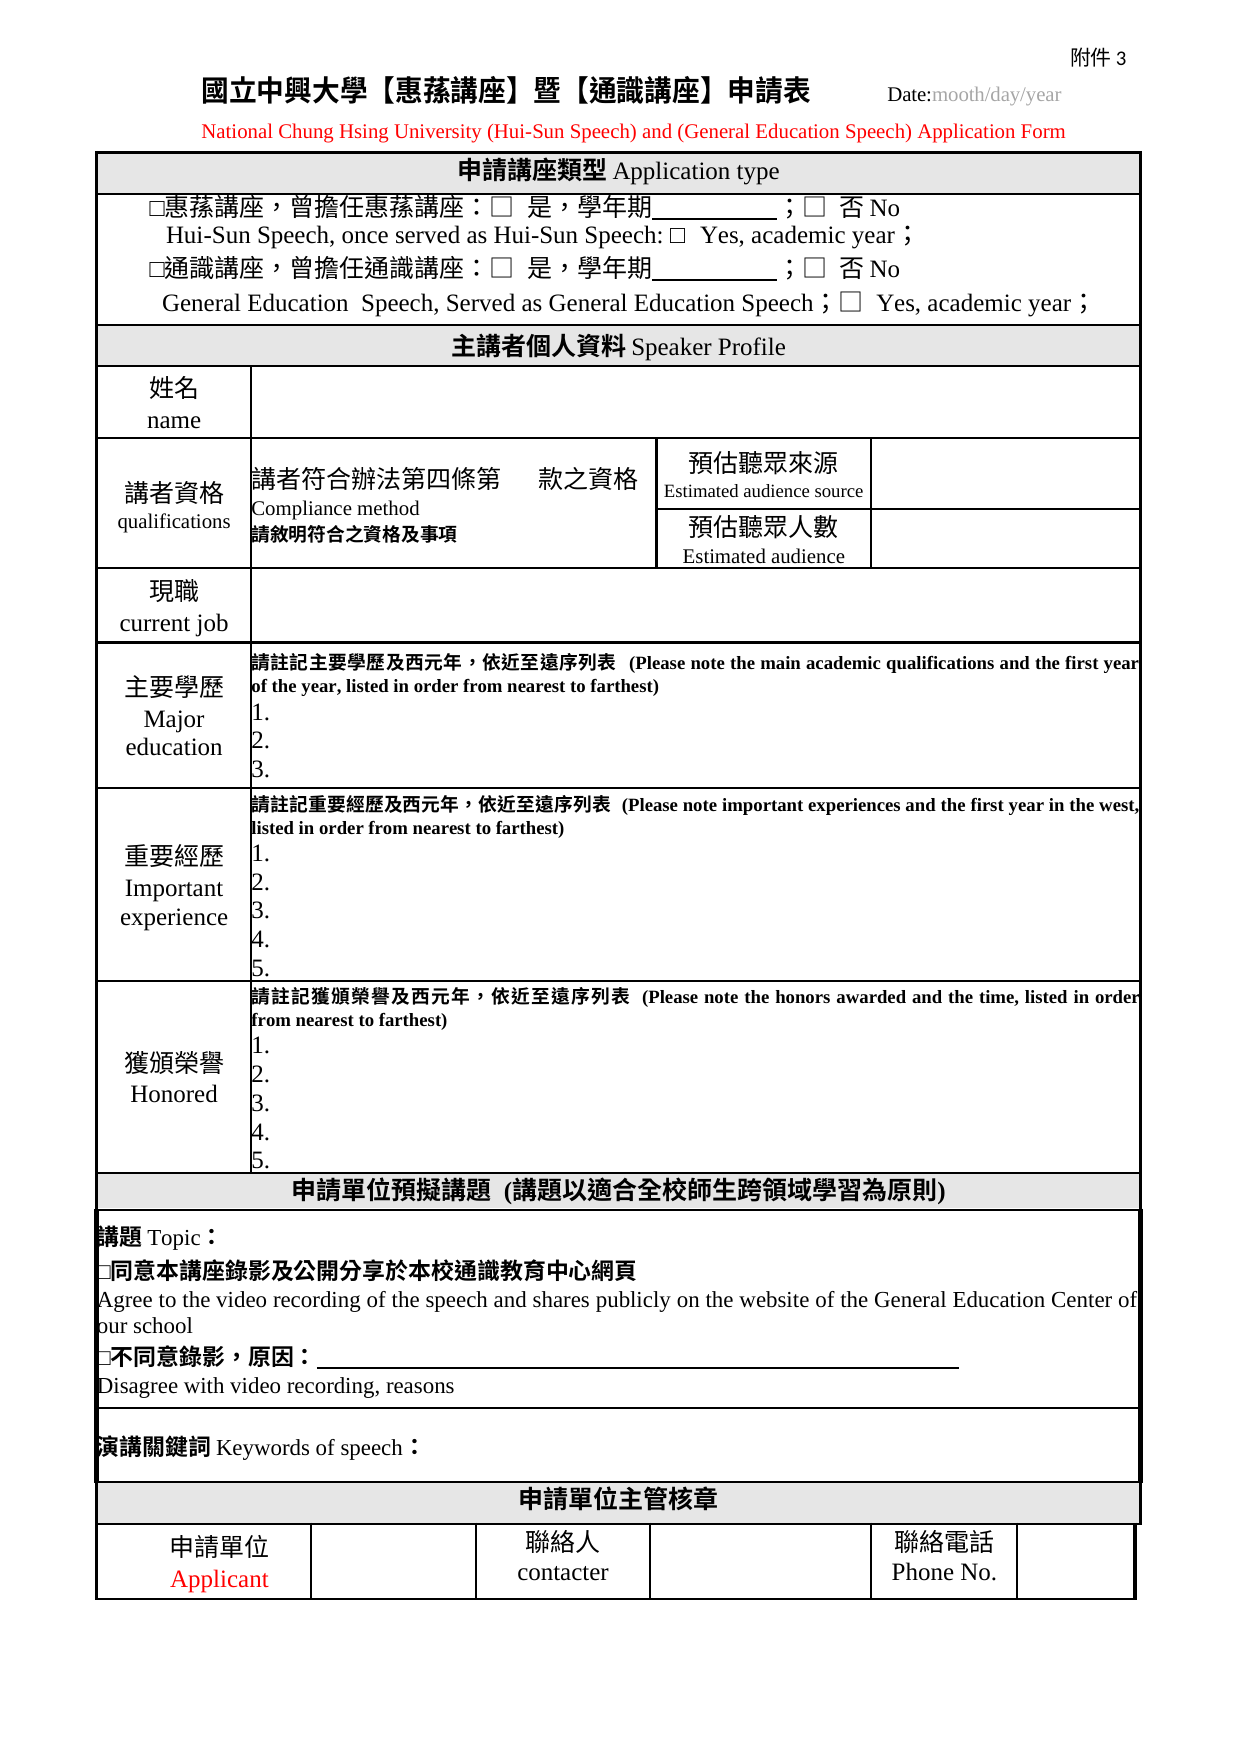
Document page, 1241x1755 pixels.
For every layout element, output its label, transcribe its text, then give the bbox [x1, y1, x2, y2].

table_cell 請註記獲頒榮譽及西元年，依近至遠序列表 (Please note the honors awarded and the time, listed in order from nearest to farthest) 1. 2. 3. 4. 5. [252, 982, 1139, 1172]
table_cell 聯絡人 contacter [477, 1525, 649, 1598]
table_cell [252, 367, 1139, 437]
table_cell 主講者個人資料Speaker Profile [98, 326, 1139, 365]
table_cell [312, 1525, 475, 1598]
table_cell [651, 1525, 870, 1598]
table_cell 申請單位主管核章 [98, 1483, 1139, 1523]
table_cell 講題Topic： □同意本講座錄影及公開分享於本校通識教育中心網頁 Agree to the video recording of the speech and shares publicly on the website of the General Education Center of our school □不同意錄影，原因： Disagree with video recording, reasons [99, 1211, 1138, 1407]
table_cell 主要學歷 Major education [98, 644, 250, 787]
table_cell 講者資格 qualifications [98, 439, 250, 567]
table_cell [872, 439, 1139, 508]
table_cell □惠蓀講座，曾擔任惠蓀講座：□ 是，學年期 ；□ 否No Hui-Sun Speech, once served as Hui-Sun Speech: □ Yes, academic year； □通識講座，曾擔任通識講座：□ 是，學年期 ；□ 否No General Education Speech, Served as General Education Speech；□ Yes, academic year； [98, 195, 1139, 324]
table_cell [872, 510, 1139, 567]
table_cell 申請單位預擬講題 (講題以適合全校師生跨領域學習為原則) [98, 1174, 1139, 1208]
table_cell 講者符合辦法第四條第 款之資格 Compliance method 請敘明符合之資格及事項 [252, 439, 655, 567]
text National Chung Hsing University (Hui-Sun Speech) and (General Education Speech) Application Form [201, 109, 1161, 146]
table_cell [1018, 1525, 1133, 1598]
table_cell 申請單位 Applicant [98, 1525, 310, 1598]
table_header 申請講座類型Application type [98, 154, 1139, 193]
table_cell 預估聽眾人數 Estimated audience [658, 510, 870, 567]
table_cell 姓名 name [98, 367, 250, 437]
table_cell 現職 current job [98, 569, 250, 641]
text 國立中興大學【惠蓀講座】暨【通識講座】申請表 Date:mooth/day/year [201, 72, 1161, 109]
table_cell [252, 569, 1139, 641]
table_cell 聯絡電話 Phone No. [872, 1525, 1016, 1598]
table_cell 請註記主要學歷及西元年，依近至遠序列表 (Please note the main academic qualifications and the first year of the year, listed in order from nearest to farthest) 1. 2. 3. [252, 644, 1139, 787]
table_cell 請註記重要經歷及西元年，依近至遠序列表 (Please note important experiences and the first year in the west, listed in order from nearest to farthest) 1. 2. 3. 4. 5. [252, 789, 1139, 980]
table_cell 演講關鍵詞Keywords of speech： [99, 1409, 1138, 1481]
table_cell 獲頒榮譽 Honored [98, 982, 250, 1172]
table_cell 重要經歷 Important experience [98, 789, 250, 980]
table_cell 預估聽眾來源 Estimated audience source [658, 439, 870, 508]
